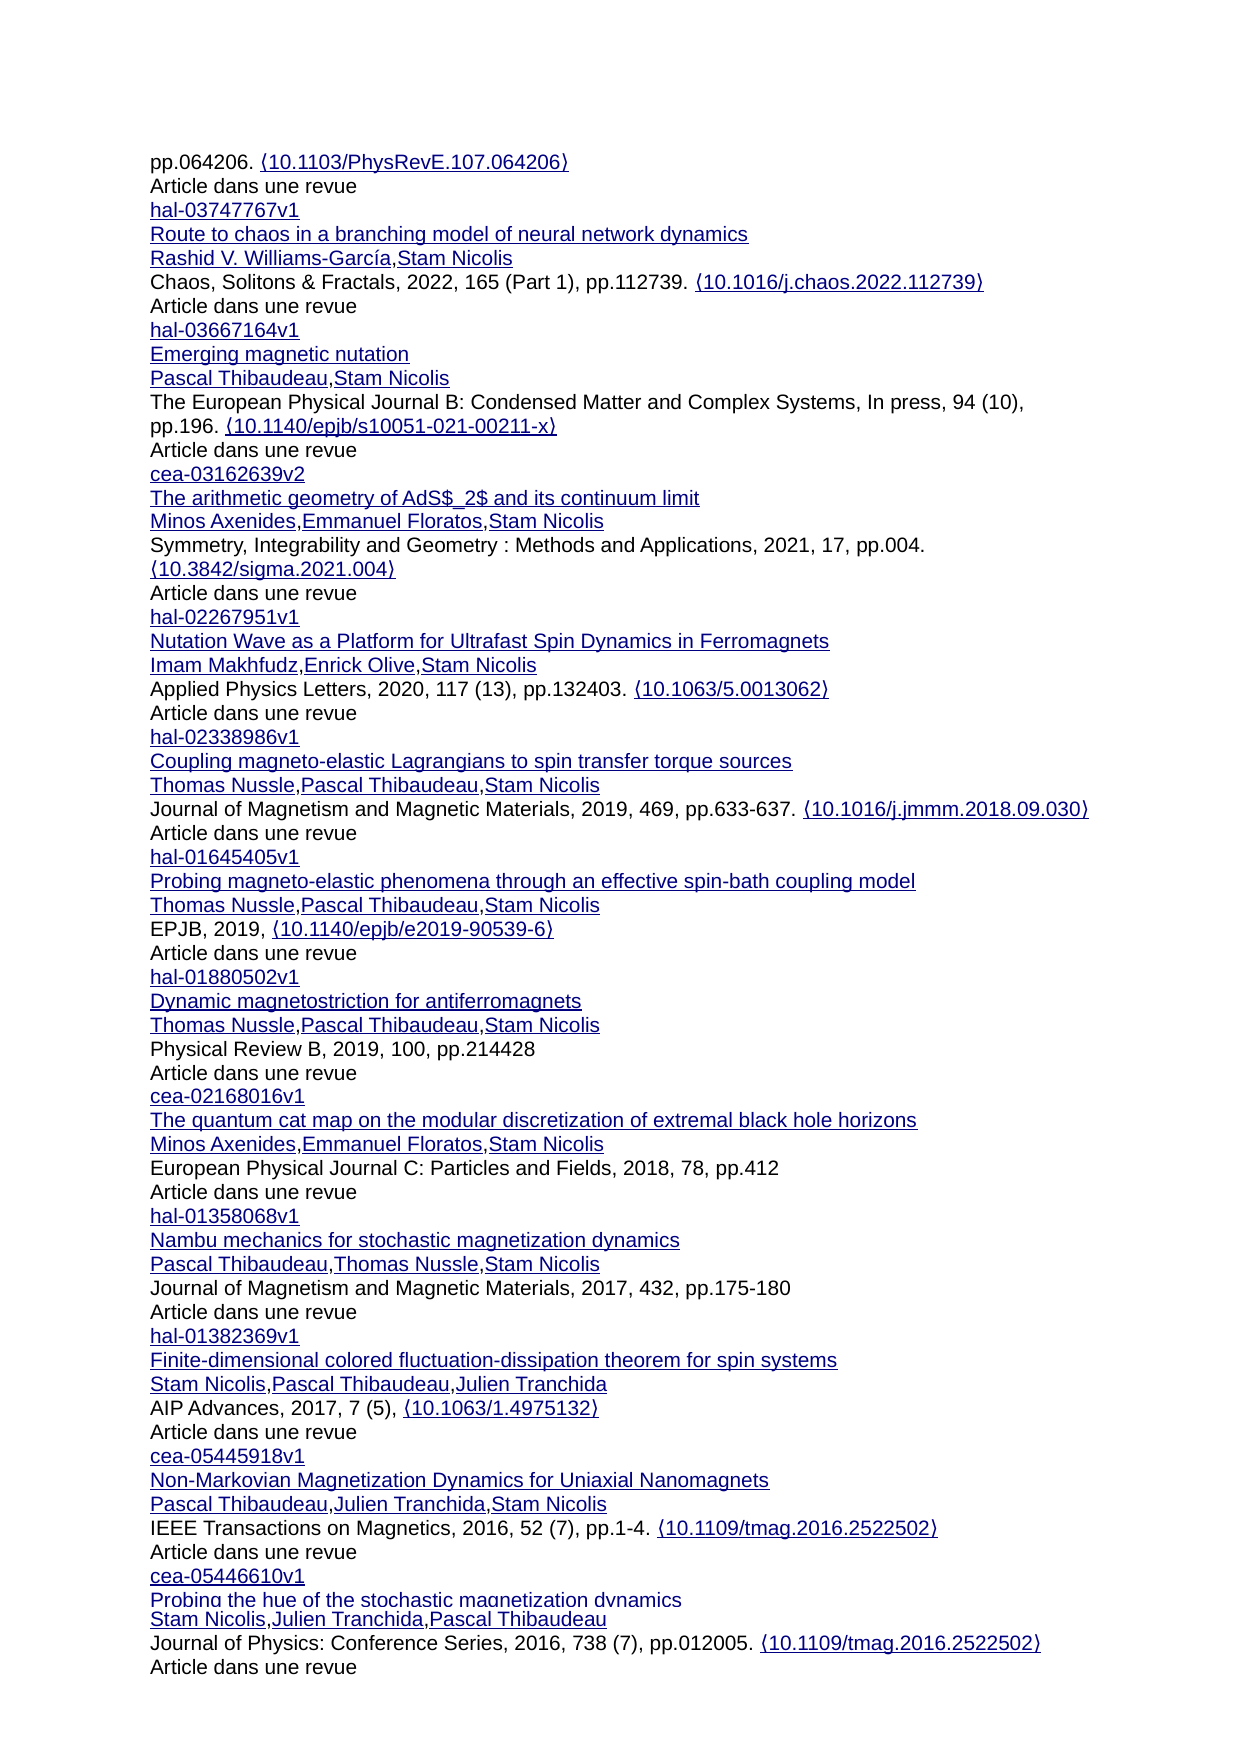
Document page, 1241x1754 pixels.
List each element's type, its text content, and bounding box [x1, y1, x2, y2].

table_cell Nutation Wave as a Platform for Ultrafast Spin Dynamics in Ferromagnets Imam Makhfudz,Enrick Olive,Stam Nicolis Applied Physics Letters, 2020, 117 (13), pp.132403. ⟨10.1063/5.0013062⟩ Article dans une revue hal-02338986v1 [150, 629, 1090, 749]
table_cell Dynamic magnetostriction for antiferromagnets Thomas Nussle,Pascal Thibaudeau,Stam Nicolis Physical Review B, 2019, 100, pp.214428 Article dans une revue cea-02168016v1 [150, 989, 1090, 1108]
table_cell Non-Markovian Magnetization Dynamics for Uniaxial Nanomagnets Pascal Thibaudeau,Julien Tranchida,Stam Nicolis IEEE Transactions on Magnetics, 2016, 52 (7), pp.1-4. ⟨10.1109/tmag.2016.2522502⟩ Article dans une revue cea-05446610v1 [150, 1468, 1090, 1587]
table_cell Route to chaos in a branching model of neural network dynamics Rashid V. Williams-García,Stam Nicolis Chaos, Solitons & Fractals, 2022, 165 (Part 1), pp.112739. ⟨10.1016/j.chaos.2022.112739⟩ Article dans une revue hal-03667164v1 [150, 222, 1090, 342]
table_cell Nambu mechanics for stochastic magnetization dynamics Pascal Thibaudeau,Thomas Nussle,Stam Nicolis Journal of Magnetism and Magnetic Materials, 2017, 432, pp.175-180 Article dans une revue hal-01382369v1 [150, 1228, 1090, 1348]
table_cell pp.064206. ⟨10.1103/PhysRevE.107.064206⟩ Article dans une revue hal-03747767v1 [150, 150, 1090, 222]
table_cell The quantum cat map on the modular discretization of extremal black hole horizons Minos Axenides,Emmanuel Floratos,Stam Nicolis European Physical Journal C: Particles and Fields, 2018, 78, pp.412 Article dans une revue hal-01358068v1 [150, 1108, 1090, 1228]
table_cell Emerging magnetic nutation Pascal Thibaudeau,Stam Nicolis The European Physical Journal B: Condensed Matter and Complex Systems, In press, 94 (10), pp.196. ⟨10.1140/epjb/s10051-021-00211-x⟩ Article dans une revue cea-03162639v2 [150, 342, 1090, 485]
table_cell The arithmetic geometry of AdS$_2$ and its continuum limit Minos Axenides,Emmanuel Floratos,Stam Nicolis Symmetry, Integrability and Geometry : Methods and Applications, 2021, 17, pp.004. ⟨10.3842/sigma.2021.004⟩ Article dans une revue hal-02267951v1 [150, 485, 1090, 629]
table_cell Coupling magneto-elastic Lagrangians to spin transfer torque sources Thomas Nussle,Pascal Thibaudeau,Stam Nicolis Journal of Magnetism and Magnetic Materials, 2019, 469, pp.633-637. ⟨10.1016/j.jmmm.2018.09.030⟩ Article dans une revue hal-01645405v1 [150, 749, 1090, 869]
table_cell Finite-dimensional colored fluctuation-dissipation theorem for spin systems Stam Nicolis,Pascal Thibaudeau,Julien Tranchida AIP Advances, 2017, 7 (5), ⟨10.1063/1.4975132⟩ Article dans une revue cea-05445918v1 [150, 1348, 1090, 1468]
table_cell Probing the hue of the stochastic magnetization dynamics Stam Nicolis,Julien Tranchida,Pascal Thibaudeau Journal of Physics: Conference Series, 2016, 738 (7), pp.012005. ⟨10.1109/tmag.2016.2522502⟩ Article dans une revue [150, 1588, 1090, 1679]
table_cell Probing magneto-elastic phenomena through an effective spin-bath coupling model Thomas Nussle,Pascal Thibaudeau,Stam Nicolis EPJB, 2019, ⟨10.1140/epjb/e2019-90539-6⟩ Article dans une revue hal-01880502v1 [150, 869, 1090, 988]
